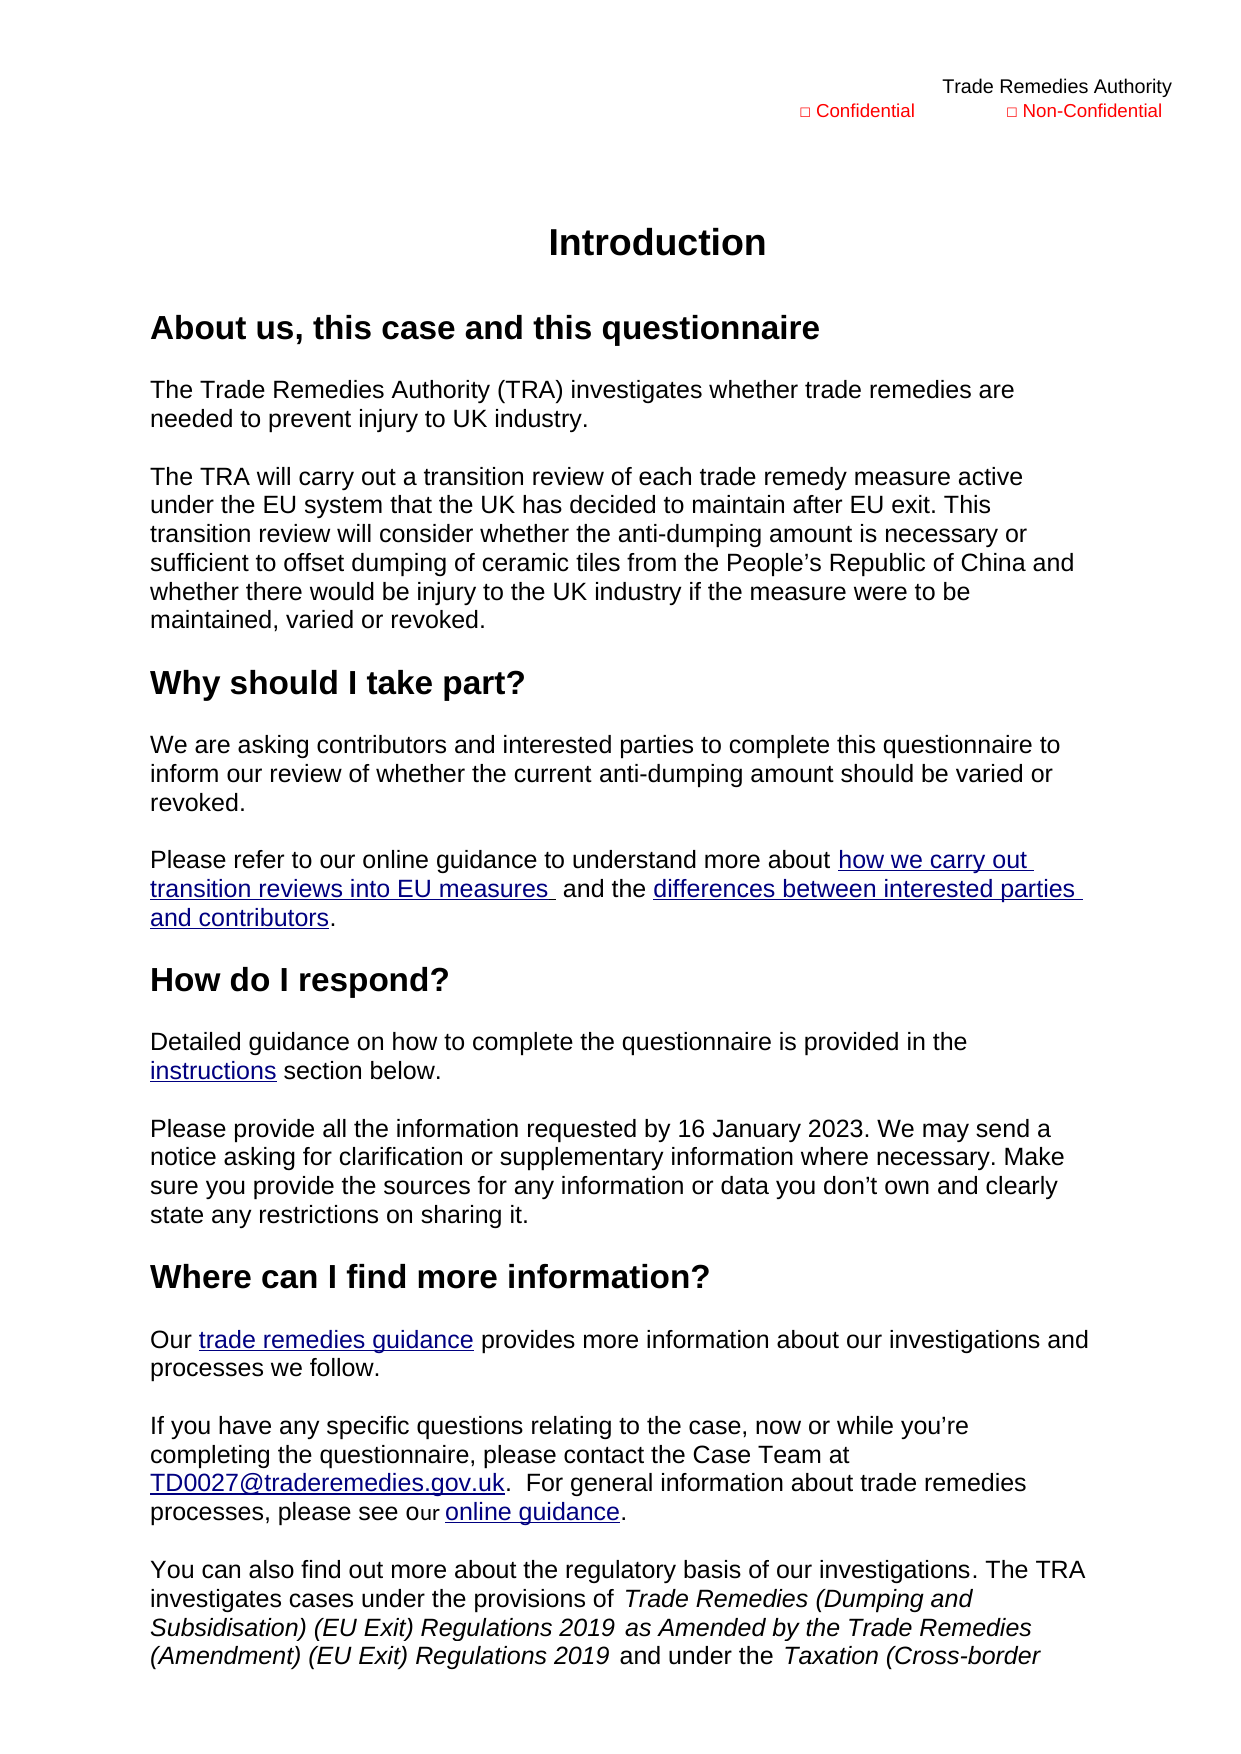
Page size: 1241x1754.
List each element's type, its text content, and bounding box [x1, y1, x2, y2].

text Detailed guidance on how to complete the questionnaire is provided in the instructions section below. [150, 1027, 1090, 1085]
text If you have any specific questions relating to the case, now or while you’re completing the questionnaire, please contact the Case Team at TD0027@traderemedies.gov.uk. For general information about trade remedies processes, please see our online guidance. [150, 1411, 1090, 1526]
text Why should I take part? [150, 663, 1090, 701]
text We are asking contributors and interested parties to complete this questionnaire to inform our review of whether the current anti-dumping amount should be varied or revoked. [150, 730, 1090, 816]
subtitle About us, this case and this questionnaire [150, 308, 1090, 347]
text Where can I find more information? [150, 1257, 1090, 1296]
subtitle Introduction [150, 221, 1090, 264]
text Please provide all the information requested by 16 January 2023. We may send a notice asking for clarification or supplementary information where necessary. Make sure you provide the sources for any information or data you don’t own and clearly state any restrictions on sharing it. [150, 1114, 1090, 1229]
text How do I respond? [150, 960, 1090, 999]
text The Trade Remedies Authority (TRA) investigates whether trade remedies are needed to prevent injury to UK industry. [150, 376, 1090, 433]
text You can also find out more about the regulatory basis of our investigations. The TRA investigates cases under the provisions of Trade Remedies (Dumping and Subsidisation) (EU Exit) Regulations 2019 as Amended by the Trade Remedies (Amendment) (EU Exit) Regulations 2019 and under the Taxation (Cross-border [150, 1555, 1090, 1670]
text Please refer to our online guidance to understand more about how we carry out transition reviews into EU measures and the differences between interested parties and contributors. [150, 845, 1090, 931]
text Our trade remedies guidance provides more information about our investigations and processes we follow. [150, 1324, 1090, 1382]
text The TRA will carry out a transition review of each trade remedy measure active under the EU system that the UK has decided to maintain after EU exit. This transition review will consider whether the anti-dumping amount is necessary or sufficient to offset dumping of ceramic tiles from the People’s Republic of China and whether there would be injury to the UK industry if the measure were to be maintained, varied or revoked. [150, 462, 1090, 634]
